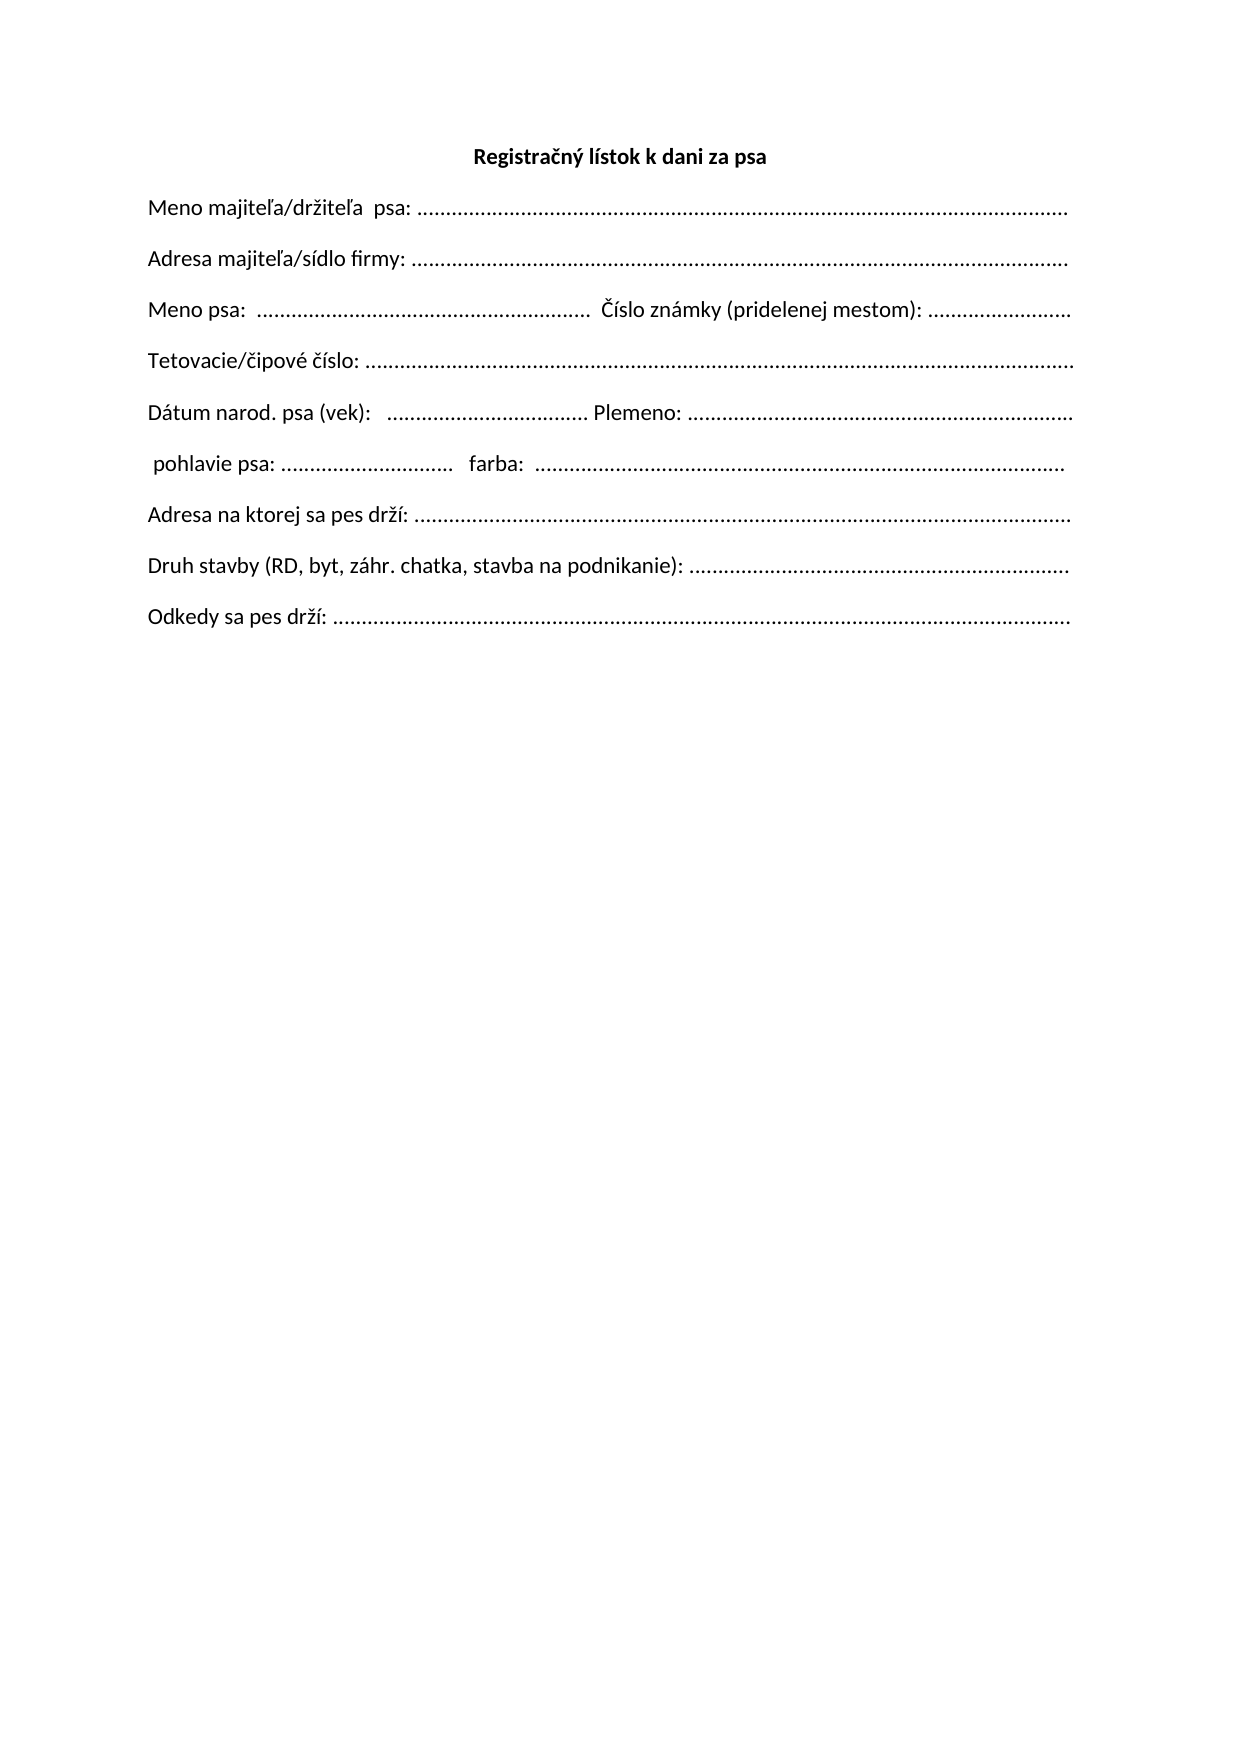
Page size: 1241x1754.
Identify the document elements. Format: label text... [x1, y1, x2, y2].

text Registračný lístok k dani za psa [148, 148, 1093, 171]
text Druh stavby (RD, byt, záhr. chatka, stavba na podnikanie): .................................................................. [148, 556, 1093, 579]
text Dátum narod. psa (vek): ................................... Plemeno: ................................................................... [148, 403, 1093, 426]
text Odkedy sa pes drží: ................................................................................................................................ [148, 607, 1093, 630]
text Meno majiteľa/držiteľa psa: ................................................................................................................. [148, 199, 1093, 222]
text Tetovacie/čipové číslo: ........................................................................................................................... [148, 352, 1093, 375]
text Meno psa: .......................................................... Číslo známky (pridelenej mestom): ......................... [148, 301, 1093, 324]
text Adresa majiteľa/sídlo firmy: .................................................................................................................. [148, 250, 1093, 273]
text pohlavie psa: .............................. farba: ............................................................................................ [148, 454, 1093, 477]
text Adresa na ktorej sa pes drží: .................................................................................................................. [148, 505, 1093, 528]
